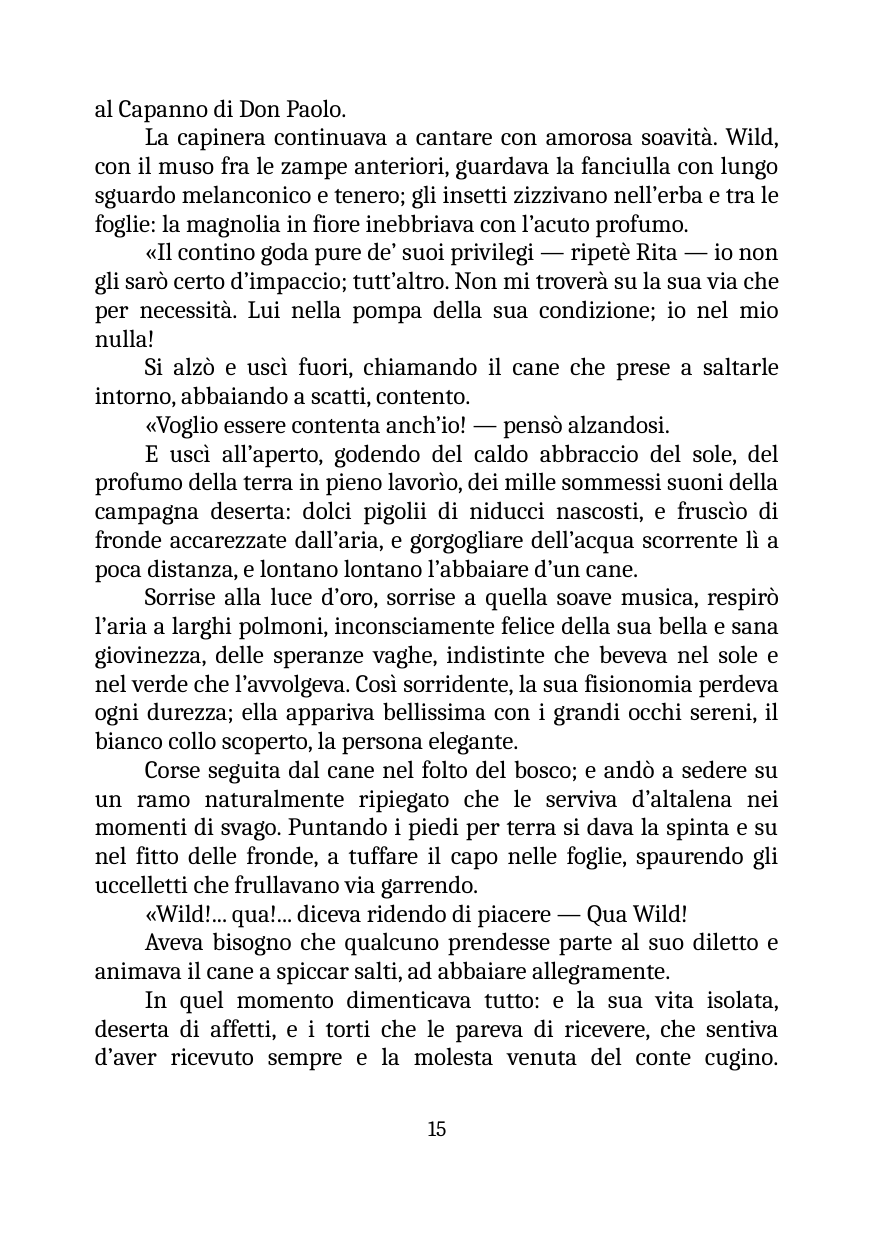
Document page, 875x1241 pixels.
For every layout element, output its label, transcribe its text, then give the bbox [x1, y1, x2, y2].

text Sorrise alla luce d’oro, sorrise a quella soave musica, respirò l’aria a larghi polmoni, inconsciamente felice della sua bella e sana giovinezza, delle speranze vaghe, indistinte che beveva nel sole e nel verde che l’avvolgeva. Così sorridente, la sua fisionomia perdeva ogni durezza; ella appariva bellissima con i grandi occhi sereni, il bianco collo scoperto, la persona elegante. [94, 583, 779, 756]
text Si alzò e uscì fuori, chiamando il cane che prese a saltarle intorno, abbaiando a scatti, contento. [94, 353, 779, 411]
text al Capanno di Don Paolo. [94, 94, 779, 123]
text La capinera continuava a cantare con amorosa soavità. Wild, con il muso fra le zampe anteriori, guardava la fanciulla con lungo sguardo melanconico e tenero; gli insetti zizzivano nell’erba e tra le foglie: la magnolia in fiore inebbriava con l’acuto profumo. [94, 123, 779, 238]
text «Il contino goda pure de’ suoi privilegi — ripetè Rita — io non gli sarò certo d’impaccio; tutt’altro. Non mi troverà su la sua via che per necessità. Lui nella pompa della sua condizione; io nel mio nulla! [94, 238, 779, 353]
text E uscì all’aperto, godendo del caldo abbraccio del sole, del profumo della terra in pieno lavorìo, dei mille sommessi suoni della campagna deserta: dolci pigolii di niducci nascosti, e fruscìo di fronde accarezzate dall’aria, e gorgogliare dell’acqua scorrente lì a poca distanza, e lontano lontano l’abbaiare d’un cane. [94, 439, 779, 583]
text In quel momento dimenticava tutto: e la sua vita isolata, deserta di affetti, e i torti che le pareva di ricevere, che sentiva d’aver ricevuto sempre e la molesta venuta del conte cugino. [94, 986, 779, 1072]
text «Voglio essere contenta anch’io! — pensò alzandosi. [94, 411, 779, 439]
text Corse seguita dal cane nel folto del bosco; e andò a sedere su un ramo naturalmente ripiegato che le serviva d’altalena nei momenti di svago. Puntando i piedi per terra si dava la spinta e su nel fitto delle fronde, a tuffare il capo nelle foglie, spaurendo gli uccelletti che frullavano via garrendo. [94, 756, 779, 899]
text «Wild!... qua!... diceva ridendo di piacere — Qua Wild! [94, 899, 779, 928]
text Aveva bisogno che qualcuno prendesse parte al suo diletto e animava il cane a spiccar salti, ad abbaiare allegramente. [94, 928, 779, 986]
